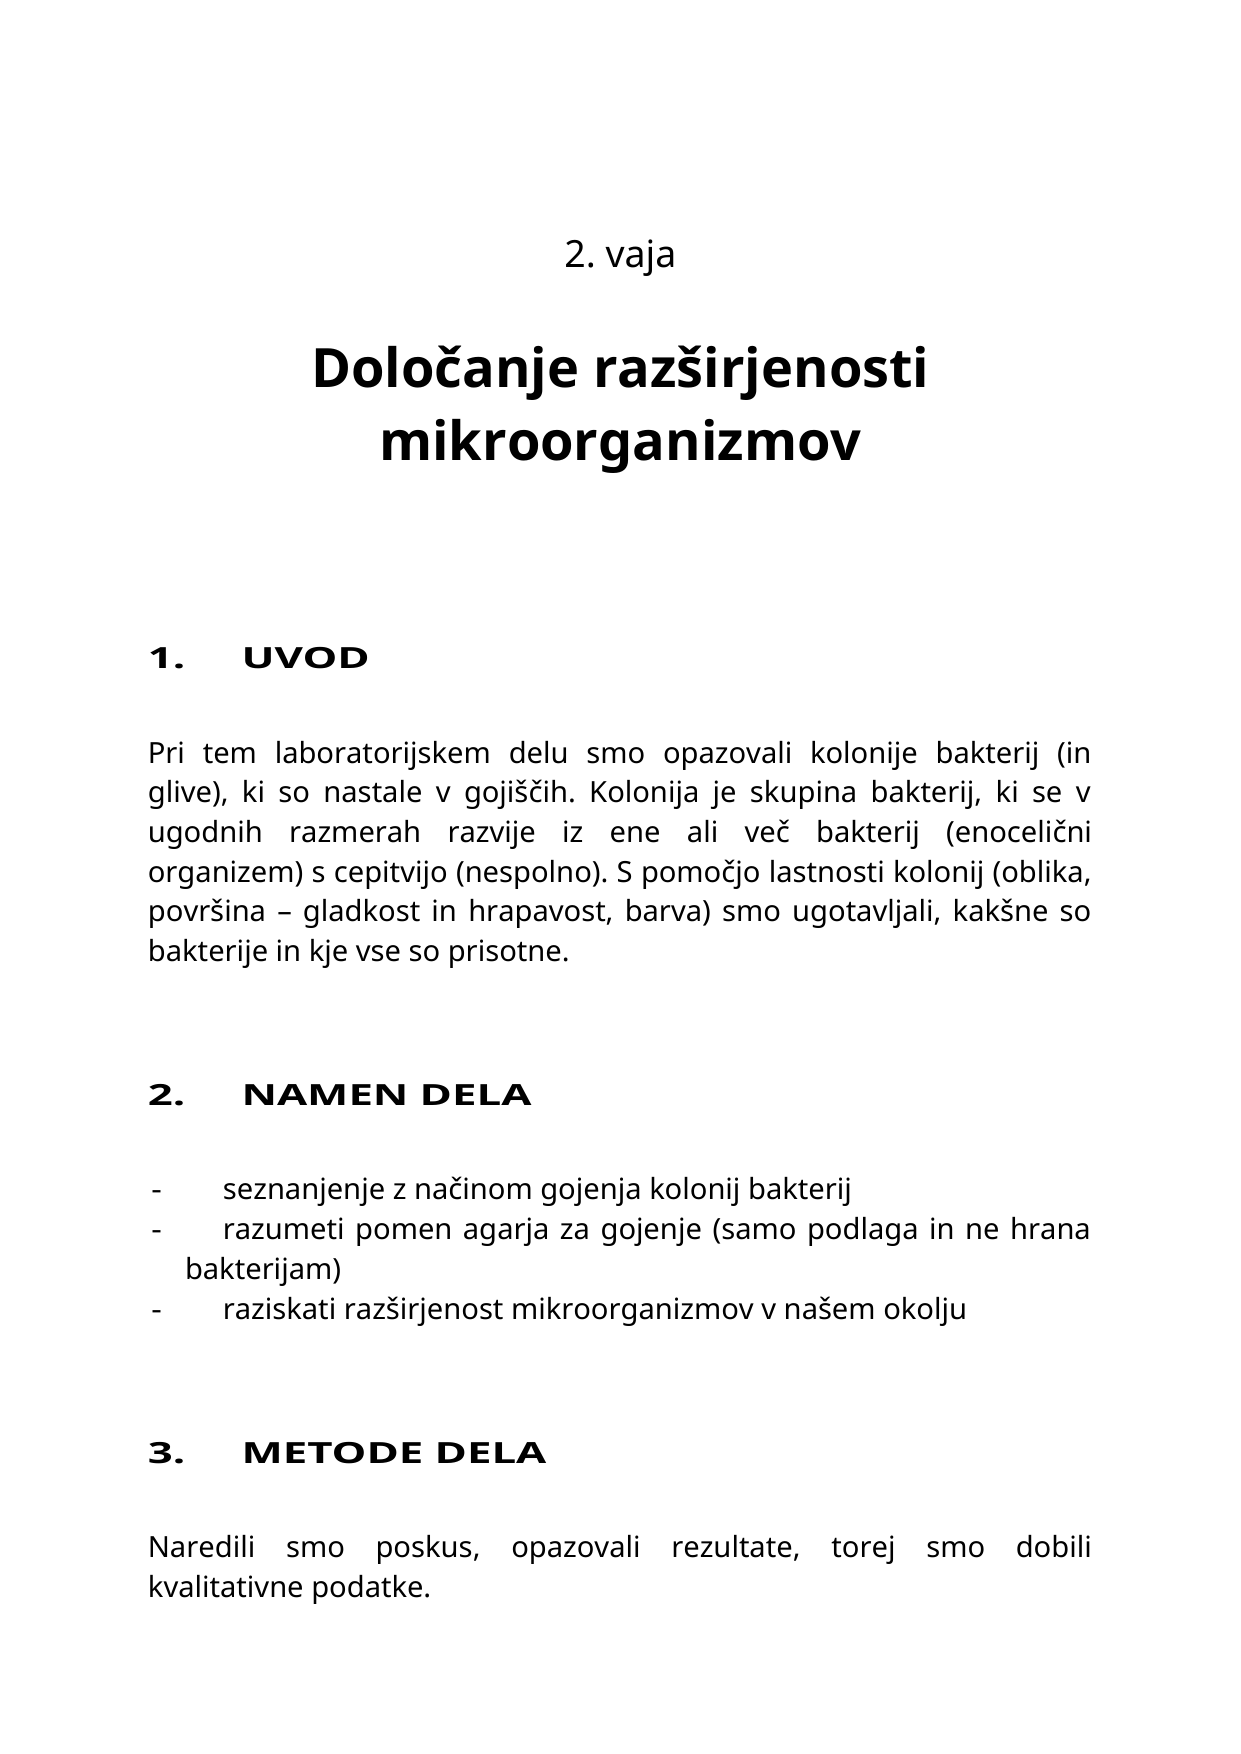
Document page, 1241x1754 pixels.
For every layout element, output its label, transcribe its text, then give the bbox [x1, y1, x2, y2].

list seznanjenje z načinom gojenja kolonij bakterij [148, 1168, 1093, 1208]
list razumeti pomen agarja za gojenje (samo podlaga in ne hrana bakterijam) [148, 1208, 1093, 1288]
subtitle METODE DELA [148, 1432, 1093, 1472]
text Naredili smo poskus, opazovali rezultate, torej smo dobili kvalitativne podatke. [148, 1526, 1093, 1606]
subtitle UVOD [148, 638, 1093, 677]
list raziskati razširjenost mikroorganizmov v našem okolju [148, 1288, 1093, 1328]
subtitle NAMEN DELA [148, 1074, 1093, 1114]
text Določanje razširjenosti mikroorganizmov [148, 329, 1093, 477]
text 2. vaja [148, 227, 1093, 278]
text Pri tem laboratorijskem delu smo opazovali kolonije bakterij (in glive), ki so nastale v gojiščih. Kolonija je skupina bakterij, ki se v ugodnih razmerah razvije iz ene ali več bakterij (enocelični organizem) s cepitvijo (nespolno). S pomočjo lastnosti kolonij (oblika, površina – gladkost in hrapavost, barva) smo ugotavljali, kakšne so bakterije in kje vse so prisotne. [148, 732, 1093, 970]
